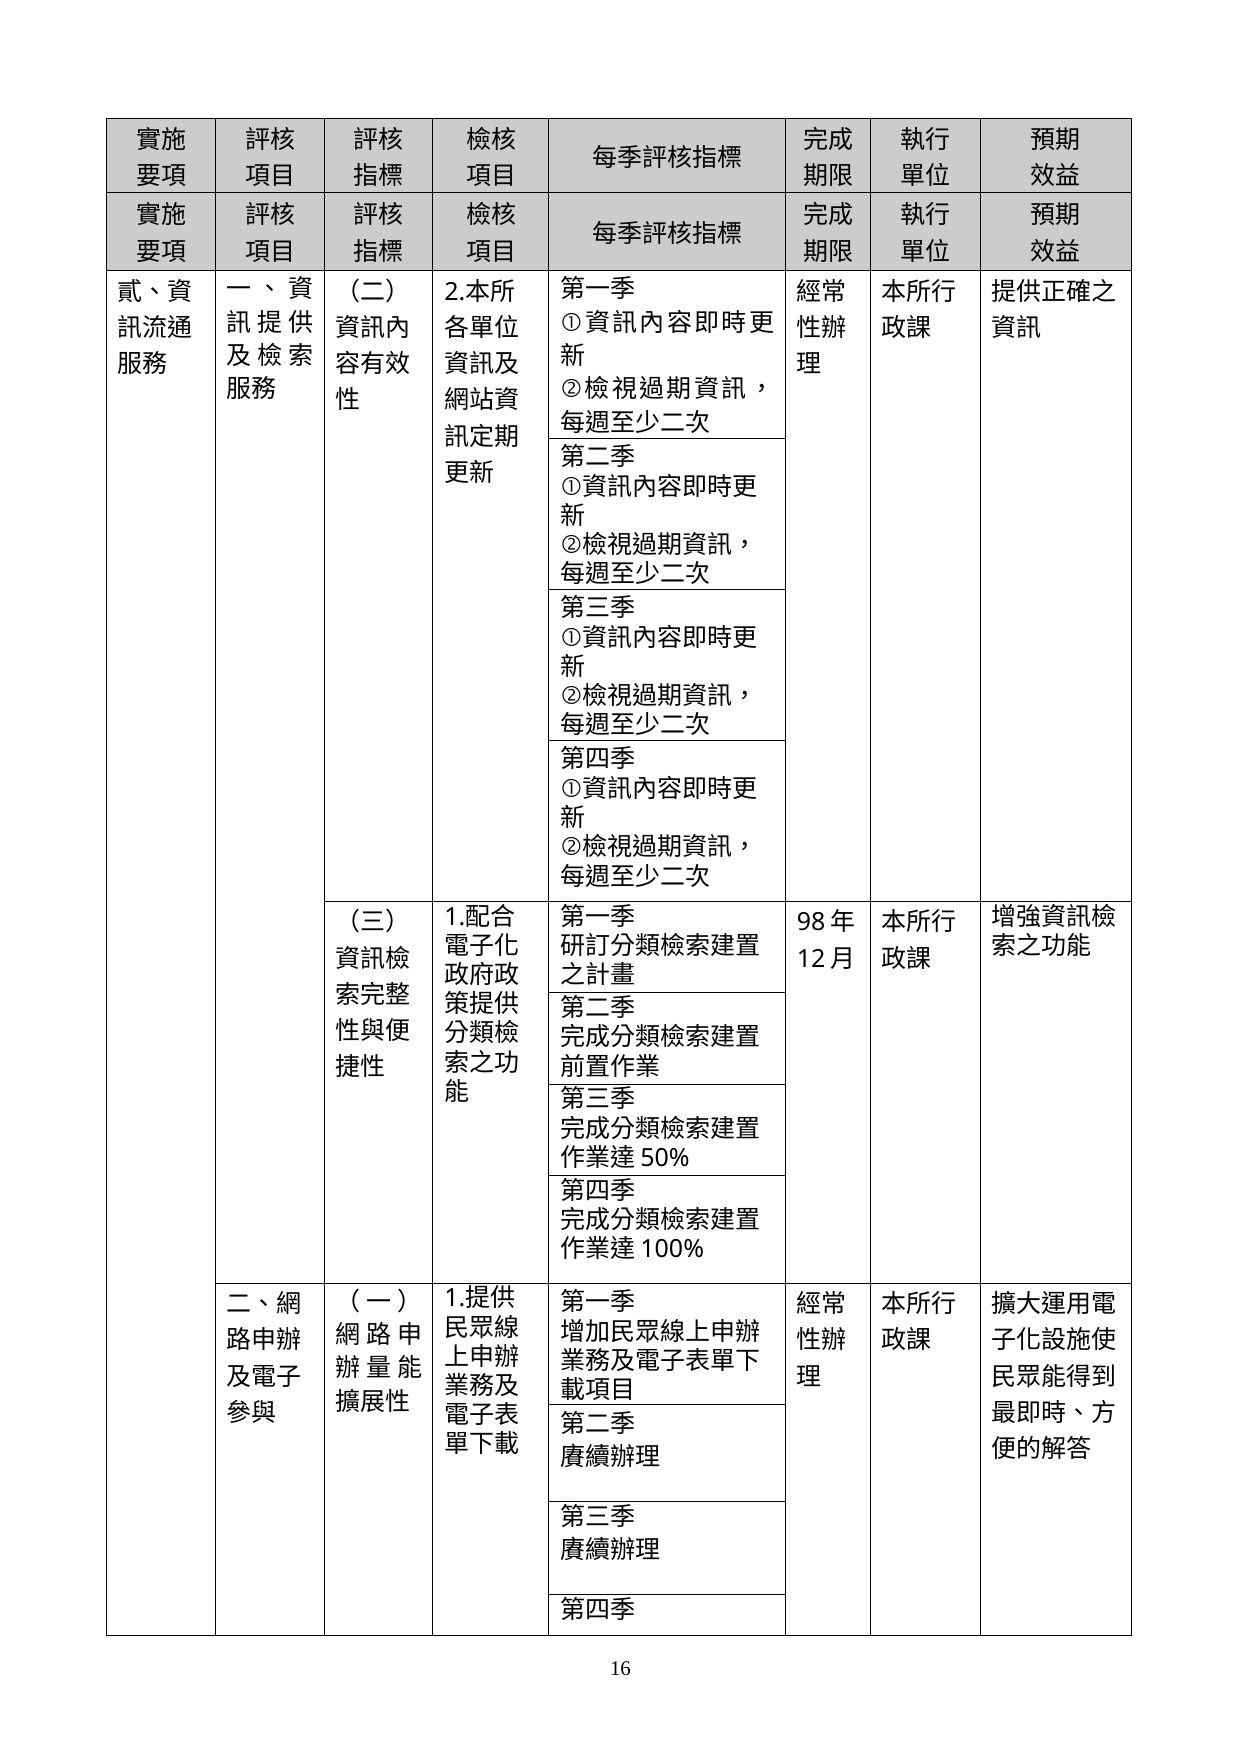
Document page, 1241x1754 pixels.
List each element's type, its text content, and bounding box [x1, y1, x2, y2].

table_cell 每季評核指標 [549, 193, 785, 270]
table_cell （三）資訊檢索完整性與便捷性 [325, 902, 432, 1282]
table_cell 98年12月 [786, 902, 870, 1282]
table_cell 提供正確之資訊 [981, 271, 1131, 901]
table_cell 評核 項目 [216, 193, 324, 270]
table_cell 本所行政課 [871, 1284, 980, 1635]
table_header 實施 要項 [107, 119, 215, 192]
table_cell 第一季 增加民眾線上申辦業務及電子表單下載項目 [549, 1284, 785, 1404]
table_cell 預期 效益 [981, 193, 1131, 270]
table_cell 二、網路申辦及電子參與 [216, 1284, 324, 1635]
table_cell 執行 單位 [871, 193, 980, 270]
table_cell 經常性辦理 [786, 1284, 870, 1635]
table_cell 檢核 項目 [433, 193, 548, 270]
table_cell 第四季 完成分類檢索建置作業達100% [549, 1176, 785, 1282]
table_cell 第一季 研訂分類檢索建置之計畫 [549, 902, 785, 992]
table_header 預期 效益 [981, 119, 1131, 192]
table_cell 貳、資訊流通服務 [107, 271, 215, 1635]
table_cell 第二季 賡續辦理 [549, 1405, 785, 1501]
table_cell （二）資訊內容有效性 [325, 271, 432, 901]
table_header 評核 指標 [325, 119, 432, 192]
table_cell 一、資訊提供及檢索服務 [216, 271, 324, 1282]
table_cell 第二季 資訊內容即時更新 檢視過期資訊，每週至少二次 [549, 439, 785, 589]
table_cell 完成 期限 [786, 193, 870, 270]
table_cell 1.提供民眾線上申辦業務及電子表單下載 [433, 1284, 548, 1635]
table_cell 第三季 完成分類檢索建置作業達50% [549, 1085, 785, 1175]
table_cell （一）網路申辦量能擴展性 [325, 1284, 432, 1635]
table_header 檢核 項目 [433, 119, 548, 192]
table_cell 第一季 資訊內容即時更新 檢視過期資訊，每週至少二次 [549, 271, 785, 438]
table_cell 增強資訊檢索之功能 [981, 902, 1131, 1282]
table_cell 2.本所各單位資訊及網站資訊定期更新 [433, 271, 548, 901]
table_cell 本所行政課 [871, 902, 980, 1282]
table_cell 第三季 賡續辦理 [549, 1502, 785, 1594]
table_cell 經常性辦理 [786, 271, 870, 901]
table_cell 擴大運用電子化設施使民眾能得到最即時、方便的解答 [981, 1284, 1131, 1635]
table_header 執行 單位 [871, 119, 980, 192]
table_cell 實施 要項 [107, 193, 215, 270]
table_header 評核 項目 [216, 119, 324, 192]
table_cell 評核 指標 [325, 193, 432, 270]
table_header 完成 期限 [786, 119, 870, 192]
table_cell 1.配合電子化政府政策提供分類檢索之功能 [433, 902, 548, 1282]
table_cell 第三季 資訊內容即時更新 檢視過期資訊，每週至少二次 [549, 590, 785, 740]
table_cell 第二季 完成分類檢索建置前置作業 [549, 993, 785, 1083]
table_header 每季評核指標 [549, 119, 785, 192]
table_cell 第四季 [549, 1595, 785, 1635]
table_cell 本所行政課 [871, 271, 980, 901]
table_cell 第四季 資訊內容即時更新 檢視過期資訊，每週至少二次 [549, 741, 785, 901]
